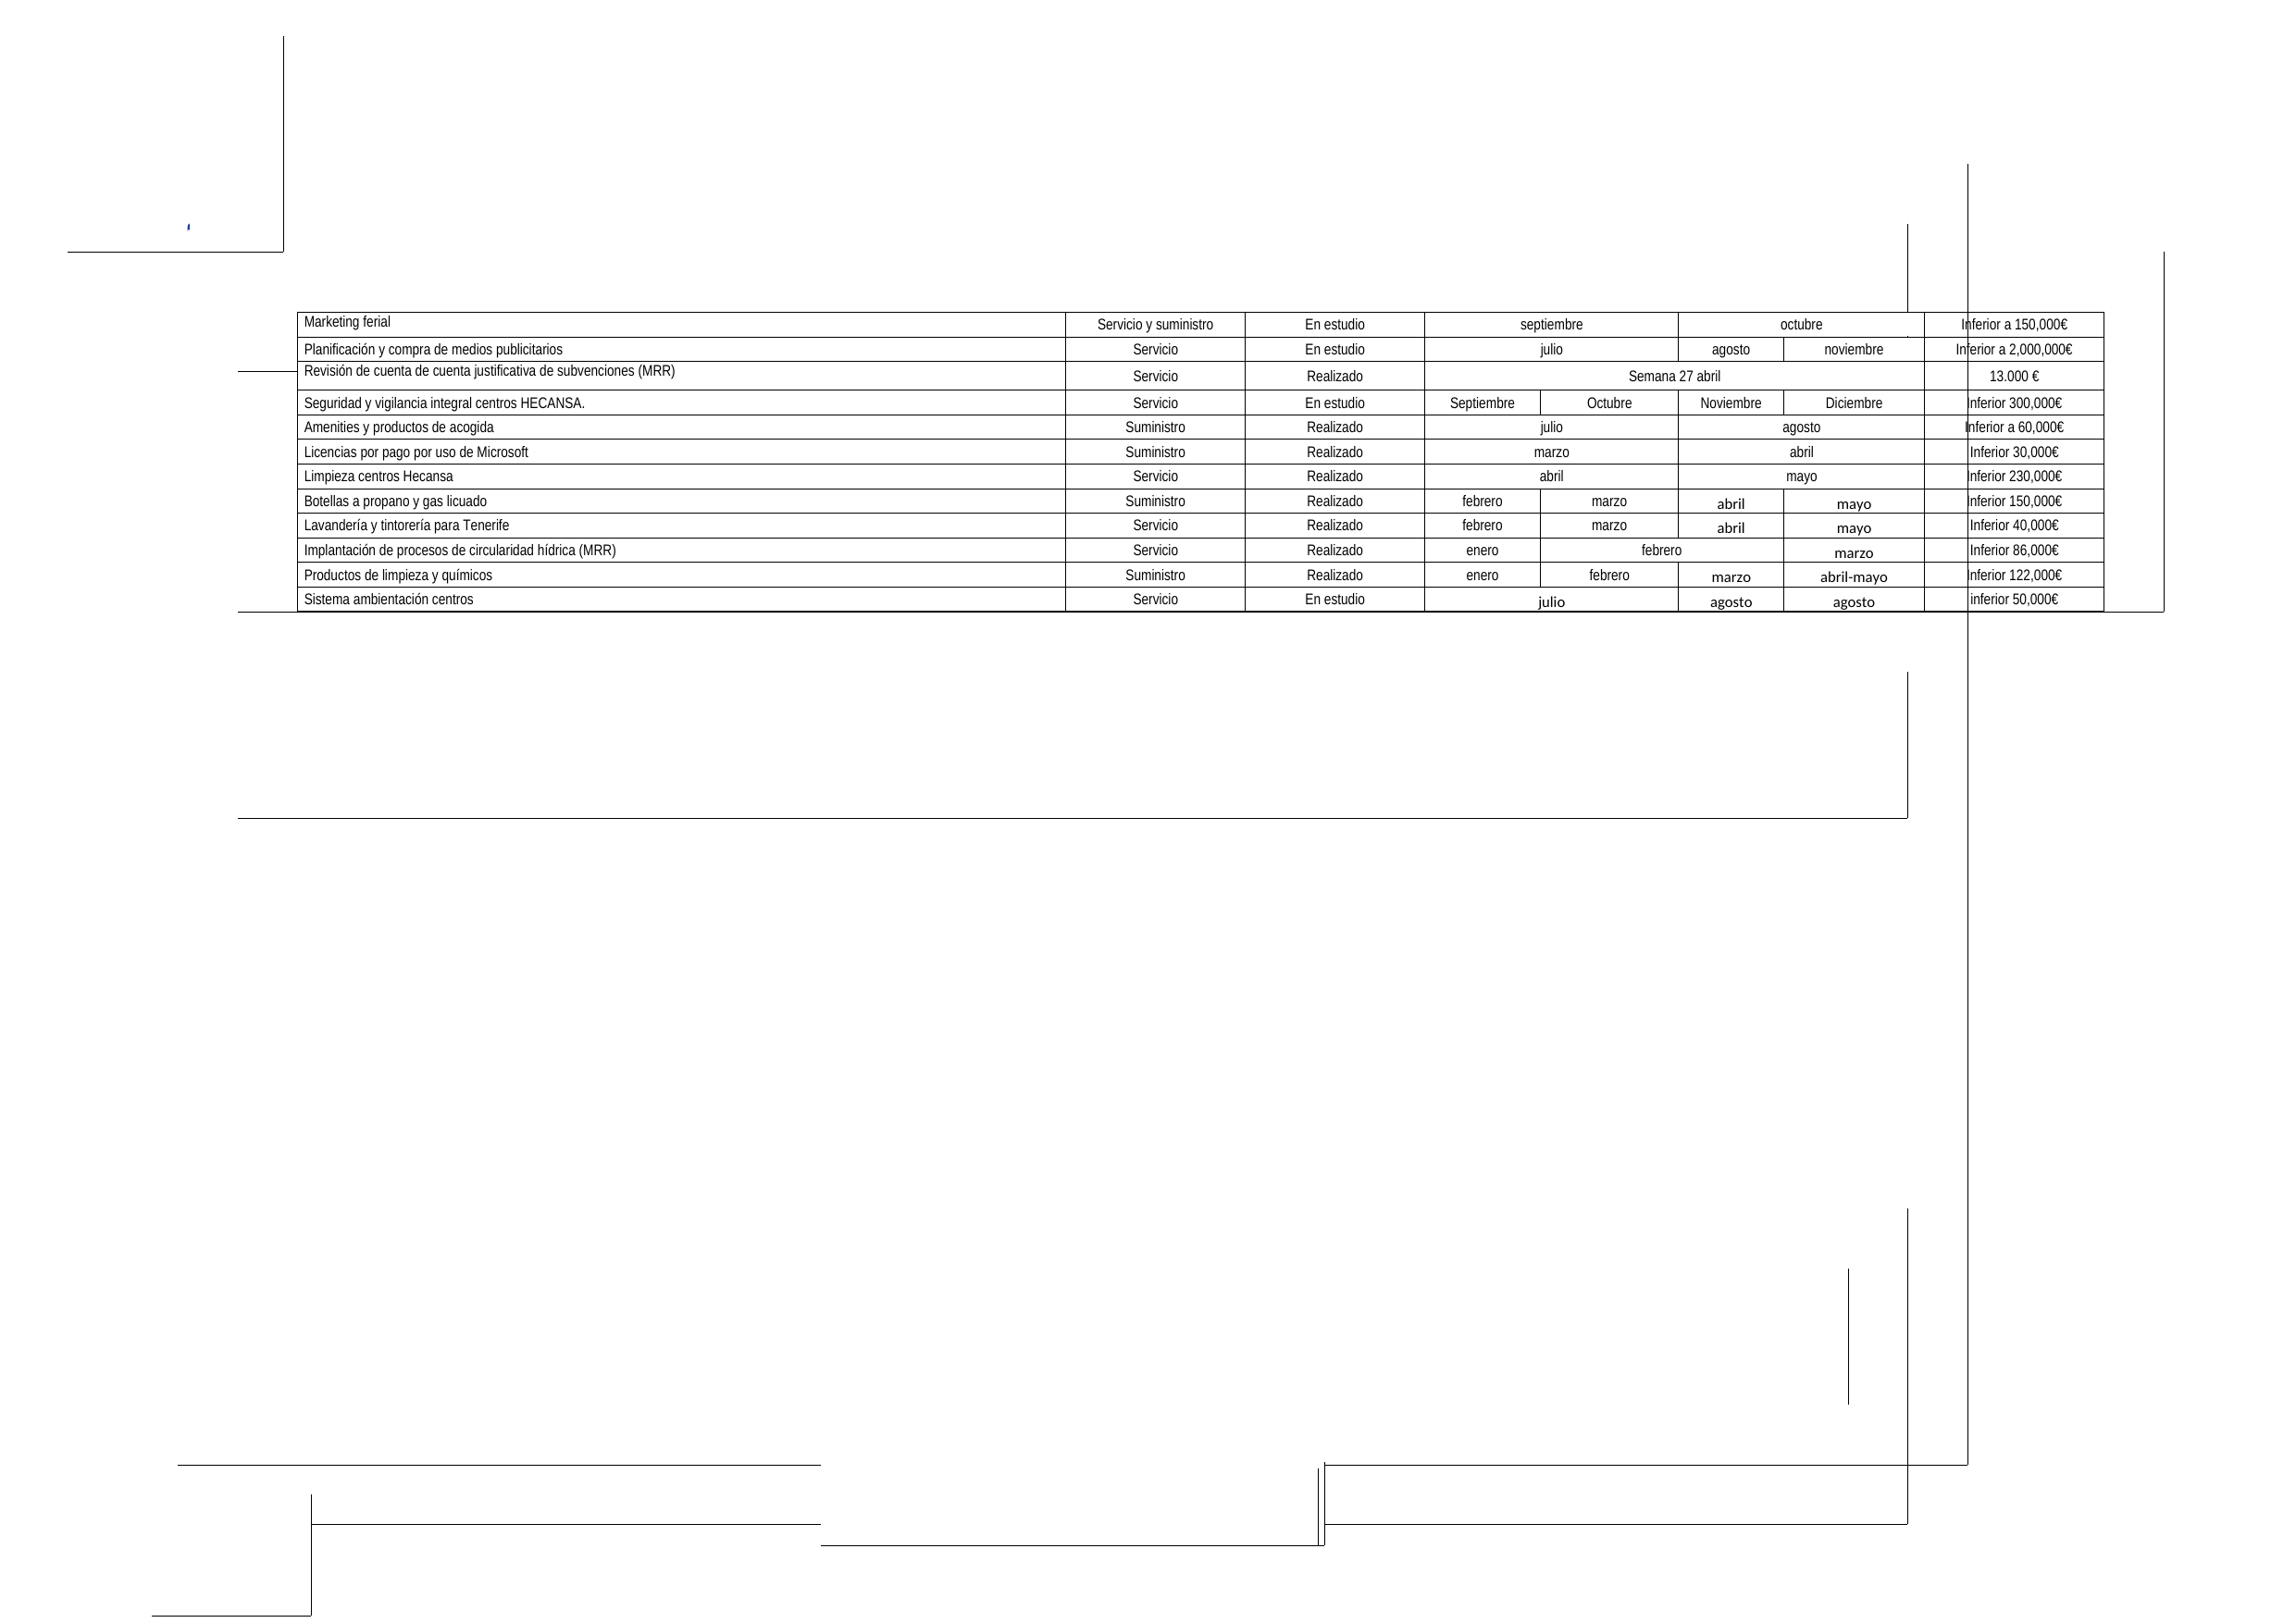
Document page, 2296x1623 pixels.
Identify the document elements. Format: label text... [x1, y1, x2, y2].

table_cell marzo [1425, 440, 1678, 464]
table_cell Servicio [1066, 338, 1245, 361]
table_cell Suministro [1066, 415, 1245, 439]
table_cell septiembre [1425, 313, 1678, 336]
table_cell agosto [1679, 415, 1924, 439]
table_cell marzo [1541, 514, 1678, 538]
table_cell Suministro [1066, 440, 1245, 464]
table_cell [1925, 563, 1967, 587]
table_cell Servicio [1066, 514, 1245, 538]
table_cell Noviembre [1679, 390, 1783, 415]
table_cell abril [1679, 489, 1783, 513]
table_cell Servicio [1066, 539, 1245, 562]
table_cell 13.000 € [1968, 362, 2104, 390]
table_cell Servicio [1066, 588, 1245, 611]
table_cell Suministro [1066, 563, 1245, 587]
table_cell marzo [1541, 489, 1678, 513]
table_cell Inferior 150,000€ [1968, 489, 2104, 513]
table_cell En estudio [1246, 338, 1424, 361]
table_cell Inferior a 60,000€ [1925, 415, 1967, 439]
table_cell Inferior 30,000€ [1968, 440, 2104, 464]
table_cell enero [1425, 539, 1540, 562]
table_cell enero [1425, 563, 1540, 587]
table_cell Limpieza centros Hecansa [298, 465, 1065, 488]
table_cell Servicio [1066, 390, 1245, 415]
table_cell Realizado [1246, 514, 1424, 538]
table_cell Realizado [1246, 489, 1424, 513]
table_cell Realizado [1246, 362, 1424, 390]
table_cell noviembre [1784, 338, 1924, 361]
table_cell En estudio [1246, 313, 1424, 336]
table_cell Inferior 40,000€ [1968, 514, 2104, 538]
table_cell Licencias por pago por uso de Microsoft [298, 440, 1065, 464]
table_cell [1925, 440, 1967, 464]
table_cell Inferior a 150,000€ [1925, 313, 1967, 336]
table_cell Amenities y productos de acogida [298, 415, 1065, 439]
table_cell Septiembre [1425, 390, 1540, 415]
table_cell julio [1425, 415, 1678, 439]
table_cell agosto [1784, 588, 1924, 611]
table_cell febrero [1541, 563, 1678, 587]
table_cell Semana 27 abril [1425, 362, 1924, 390]
table_cell Inferior 86,000€ [1968, 539, 2104, 562]
table_cell [1925, 362, 1967, 390]
table_cell febrero [1425, 514, 1540, 538]
table_cell Inferior a 2,000,000€ [1925, 338, 1967, 361]
table_cell [1925, 489, 1967, 513]
table_cell Inferior a 150,000€ [1968, 313, 2104, 336]
table_cell Realizado [1246, 415, 1424, 439]
table_cell Suministro [1066, 489, 1245, 513]
table_cell En estudio [1246, 390, 1424, 415]
table_cell Diciembre [1784, 390, 1924, 415]
table_cell Sistema ambientación centros [298, 588, 1065, 611]
table_cell [1925, 588, 1967, 611]
table_cell Servicio [1066, 362, 1245, 390]
table_cell Inferior a 2,000,000€ [1968, 338, 2104, 361]
table_cell julio [1425, 588, 1678, 611]
table_cell Realizado [1246, 539, 1424, 562]
table_cell marzo [1679, 563, 1783, 587]
table_cell [1925, 465, 1967, 488]
table_cell abril [1679, 514, 1783, 538]
table_cell Inferior 300,000€ [1968, 390, 2104, 415]
table_cell Lavandería y tintorería para Tenerife [298, 514, 1065, 538]
table_cell marzo [1784, 539, 1924, 562]
table_cell Realizado [1246, 465, 1424, 488]
table_cell Productos de limpieza y químicos [298, 563, 1065, 587]
table_cell febrero [1541, 539, 1783, 562]
table_cell Seguridad y vigilancia integral centros HECANSA. [298, 390, 1065, 415]
table_cell Botellas a propano y gas licuado [298, 489, 1065, 513]
table_cell Octubre [1541, 390, 1678, 415]
table_cell julio [1425, 338, 1678, 361]
table_cell mayo [1784, 514, 1924, 538]
table_cell agosto [1679, 588, 1783, 611]
table_cell Planificación y compra de medios publicitarios [298, 338, 1065, 361]
table_cell Realizado [1246, 440, 1424, 464]
table_cell En estudio [1246, 588, 1424, 611]
table_cell mayo [1784, 489, 1924, 513]
table_cell abril [1425, 465, 1678, 488]
table_cell Inferior 122,000€ [1968, 563, 2104, 587]
table_cell Inferior 230,000€ [1968, 465, 2104, 488]
table_cell abril [1679, 440, 1924, 464]
table_cell Inferior a 60,000€ [1968, 415, 2104, 439]
table_cell febrero [1425, 489, 1540, 513]
table_cell agosto [1679, 338, 1783, 361]
table_cell Implantación de procesos de circularidad hídrica (MRR) [298, 539, 1065, 562]
table_cell [1925, 514, 1967, 538]
table_cell octubre [1679, 313, 1924, 336]
table_cell [1925, 390, 1967, 415]
table_cell Realizado [1246, 563, 1424, 587]
table_cell Marketing ferial [298, 313, 1065, 336]
table_cell mayo [1679, 465, 1924, 488]
table_cell abril-mayo [1784, 563, 1924, 587]
table_cell inferior 50,000€ [1968, 588, 2104, 611]
table_cell Servicio y suministro [1066, 313, 1245, 336]
table_cell Servicio [1066, 465, 1245, 488]
table_cell [1925, 539, 1967, 562]
table_cell Revisión de cuenta de cuenta justificativa de subvenciones (MRR) [298, 362, 1065, 390]
